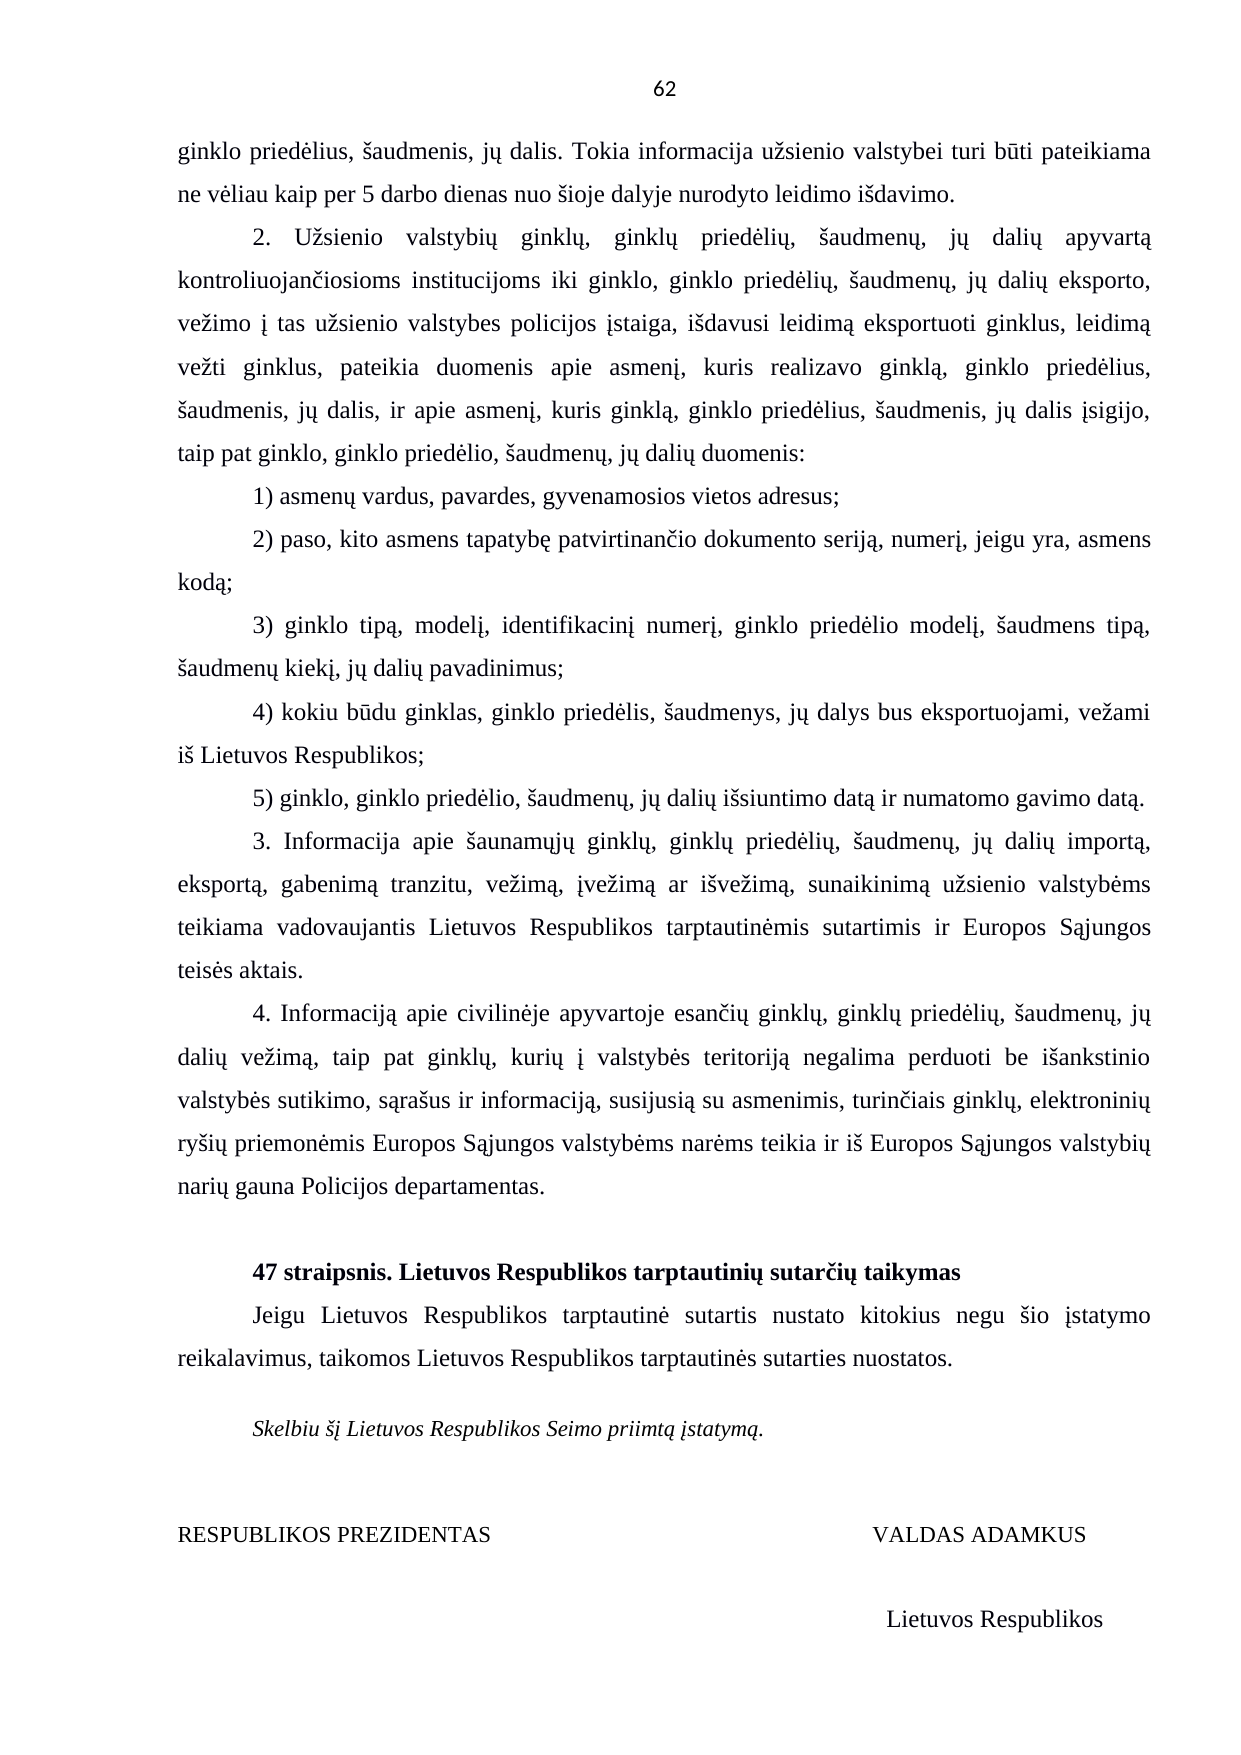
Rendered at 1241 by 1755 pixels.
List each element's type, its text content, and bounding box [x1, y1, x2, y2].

text 47 straipsnis. Lietuvos Respublikos tarptautinių sutarčių taikymas [177, 1257, 1152, 1286]
text RESPUBLIKOS PREZIDENTAS VALDAS ADAMKUS [177, 1521, 1152, 1547]
text Skelbiu šį Lietuvos Respublikos Seimo priimtą įstatymą. [177, 1415, 1152, 1442]
text 2. Užsienio valstybių ginklų, ginklų priedėlių, šaudmenų, jų dalių apyvartą kontroliuojančiosioms institucijoms iki ginklo, ginklo priedėlių, šaudmenų, jų dalių eksporto, vežimo į tas užsienio valstybes policijos įstaiga, išdavusi leidimą eksportuoti ginklus, leidimą vežti ginklus, pateikia duomenis apie asmenį, kuris realizavo ginklą, ginklo priedėlius, šaudmenis, jų dalis, ir apie asmenį, kuris ginklą, ginklo priedėlius, šaudmenis, jų dalis įsigijo, taip pat ginklo, ginklo priedėlio, šaudmenų, jų dalių duomenis: [177, 222, 1152, 467]
text 5) ginklo, ginklo priedėlio, šaudmenų, jų dalių išsiuntimo datą ir numatomo gavimo datą. [177, 783, 1152, 812]
text 4. Informaciją apie civilinėje apyvartoje esančių ginklų, ginklų priedėlių, šaudmenų, jų dalių vežimą, taip pat ginklų, kurių į valstybės teritoriją negalima perduoti be išankstinio valstybės sutikimo, sąrašus ir informaciją, susijusią su asmenimis, turinčiais ginklų, elektroninių ryšių priemonėmis Europos Sąjungos valstybėms narėms teikia ir iš Europos Sąjungos valstybių narių gauna Policijos departamentas. [177, 998, 1152, 1200]
text Jeigu Lietuvos Respublikos tarptautinė sutartis nustato kitokius negu šio įstatymo reikalavimus, taikomos Lietuvos Respublikos tarptautinės sutarties nuostatos. [177, 1300, 1152, 1372]
text ginklo priedėlius, šaudmenis, jų dalis. Tokia informacija užsienio valstybei turi būti pateikiama ne vėliau kaip per 5 darbo dienas nuo šioje dalyje nurodyto leidimo išdavimo. [177, 136, 1152, 208]
text Lietuvos Respublikos [177, 1604, 1152, 1633]
text 2) paso, kito asmens tapatybę patvirtinančio dokumento seriją, numerį, jeigu yra, asmens kodą; [177, 524, 1152, 596]
text 3. Informacija apie šaunamųjų ginklų, ginklų priedėlių, šaudmenų, jų dalių importą, eksportą, gabenimą tranzitu, vežimą, įvežimą ar išvežimą, sunaikinimą užsienio valstybėms teikiama vadovaujantis Lietuvos Respublikos tarptautinėmis sutartimis ir Europos Sąjungos teisės aktais. [177, 826, 1152, 984]
text 4) kokiu būdu ginklas, ginklo priedėlis, šaudmenys, jų dalys bus eksportuojami, vežami iš Lietuvos Respublikos; [177, 697, 1152, 768]
text 3) ginklo tipą, modelį, identifikacinį numerį, ginklo priedėlio modelį, šaudmens tipą, šaudmenų kiekį, jų dalių pavadinimus; [177, 610, 1152, 682]
text 1) asmenų vardus, pavardes, gyvenamosios vietos adresus; [177, 481, 1152, 510]
